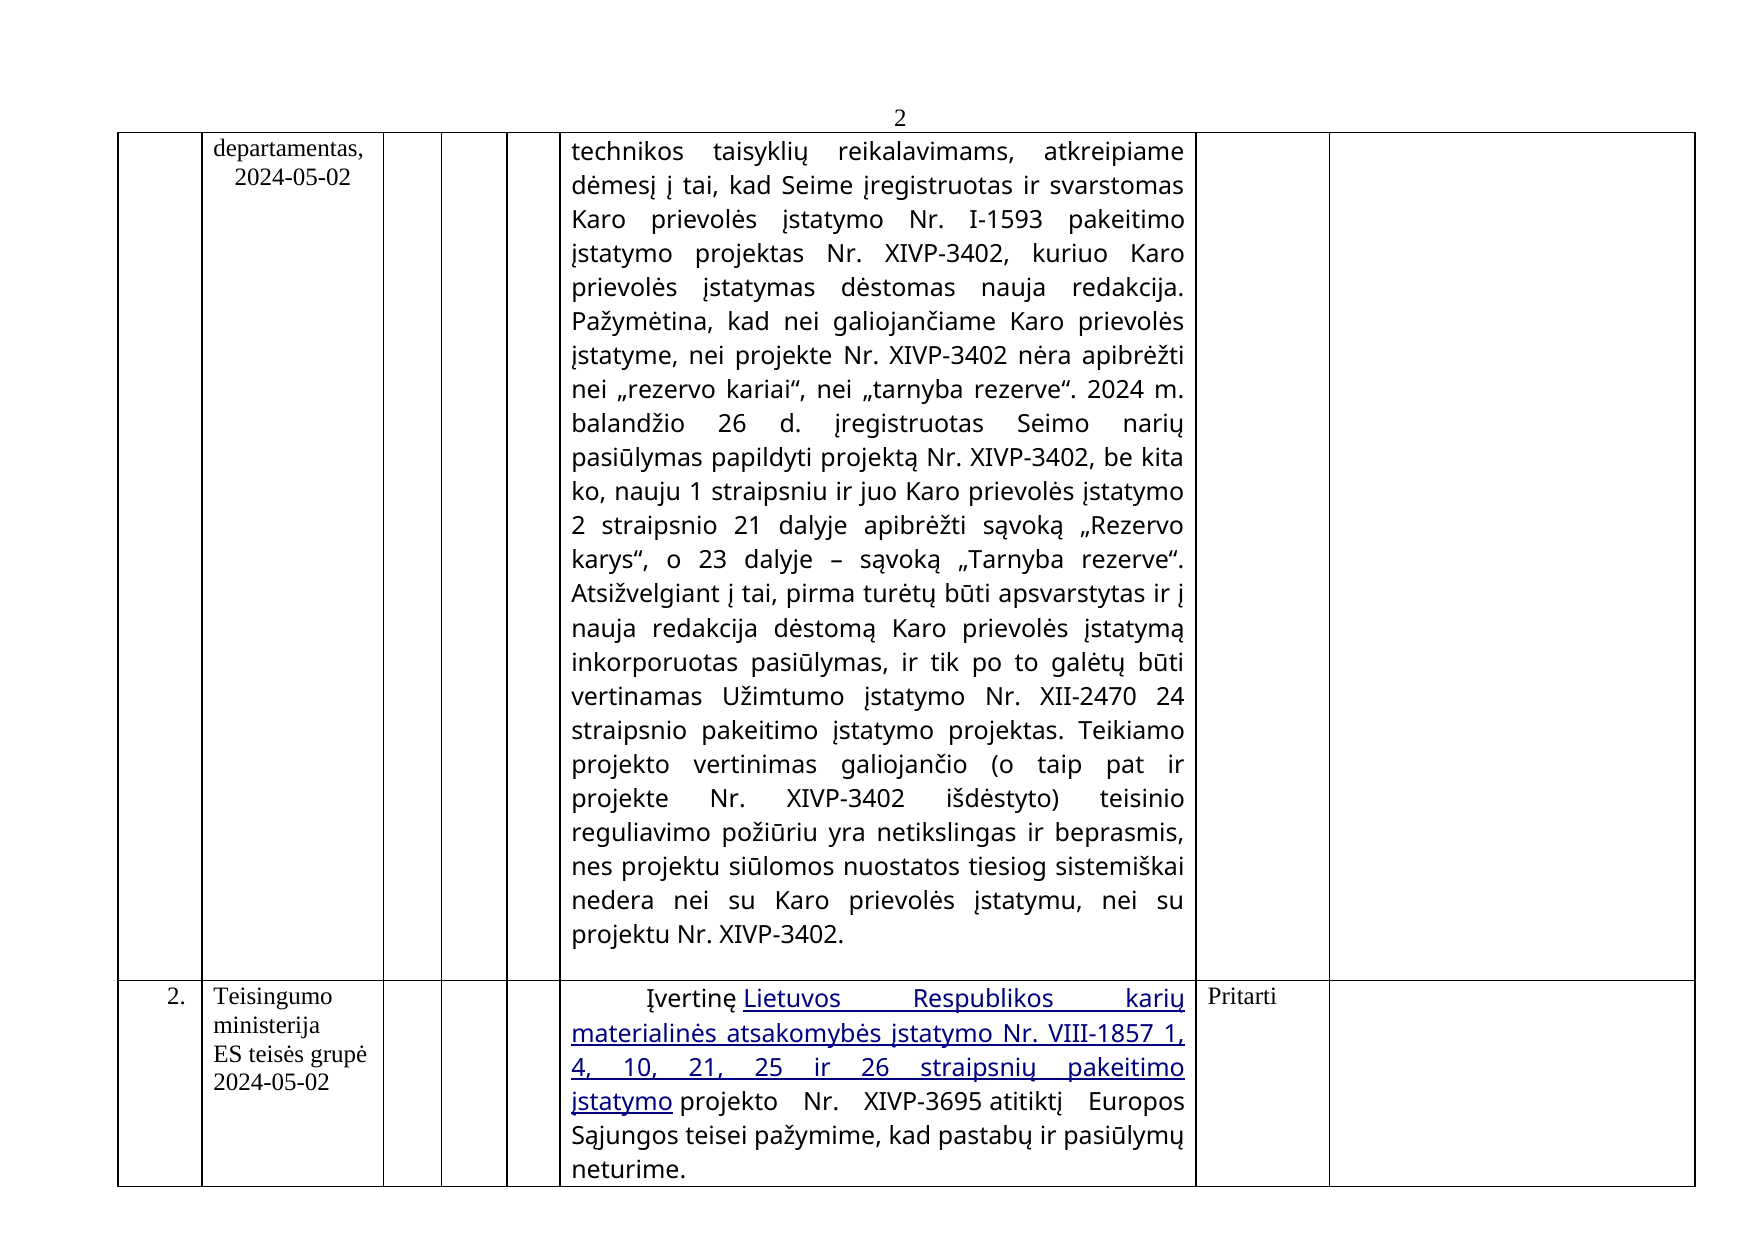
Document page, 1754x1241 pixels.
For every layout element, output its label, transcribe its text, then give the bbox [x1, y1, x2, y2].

table_cell [442, 133, 506, 979]
table_cell [1197, 133, 1329, 979]
table_cell Įvertinę Lietuvos Respublikos karių materialinės atsakomybės įstatymo Nr. VIII-1857 1, 4, 10, 21, 25 ir 26 straipsnių pakeitimo įstatymo projekto Nr. XIVP-3695 atitiktį Europos Sąjungos teisei pažymime, kad pastabų ir pasiūlymų neturime. [561, 981, 1195, 1186]
table_cell [119, 133, 201, 979]
table_cell departamentas, 2024-05-02 [203, 133, 383, 979]
table_cell [1330, 133, 1694, 979]
table_cell technikos taisyklių reikalavimams, atkreipiame dėmesį į tai, kad Seime įregistruotas ir svarstomas Karo prievolės įstatymo Nr. I-1593 pakeitimo įstatymo projektas Nr. XIVP-3402, kuriuo Karo prievolės įstatymas dėstomas nauja redakcija. Pažymėtina, kad nei galiojančiame Karo prievolės įstatyme, nei projekte Nr. XIVP-3402 nėra apibrėžti nei „rezervo kariai“, nei „tarnyba rezerve“. 2024 m. balandžio 26 d. įregistruotas Seimo narių pasiūlymas papildyti projektą Nr. XIVP-3402, be kita ko, nauju 1 straipsniu ir juo Karo prievolės įstatymo 2 straipsnio 21 dalyje apibrėžti sąvoką „Rezervo karys“, o 23 dalyje – sąvoką „Tarnyba rezerve“. Atsižvelgiant į tai, pirma turėtų būti apsvarstytas ir į nauja redakcija dėstomą Karo prievolės įstatymą inkorporuotas pasiūlymas, ir tik po to galėtų būti vertinamas Užimtumo įstatymo Nr. XII-2470 24 straipsnio pakeitimo įstatymo projektas. Teikiamo projekto vertinimas galiojančio (o taip pat ir projekte Nr. XIVP-3402 išdėstyto) teisinio reguliavimo požiūriu yra netikslingas ir beprasmis, nes projektu siūlomos nuostatos tiesiog sistemiškai nedera nei su Karo prievolės įstatymu, nei su projektu Nr. XIVP-3402. [561, 133, 1195, 979]
table_cell [384, 133, 441, 979]
table_cell [508, 133, 559, 979]
table_cell [119, 981, 201, 1186]
table_cell Teisingumo ministerija ES teisės grupė 2024-05-02 [203, 981, 383, 1186]
table_cell [508, 981, 559, 1186]
table_cell Pritarti [1197, 981, 1329, 1186]
table_cell [384, 981, 441, 1186]
table_cell [442, 981, 506, 1186]
table_cell [1330, 981, 1694, 1186]
